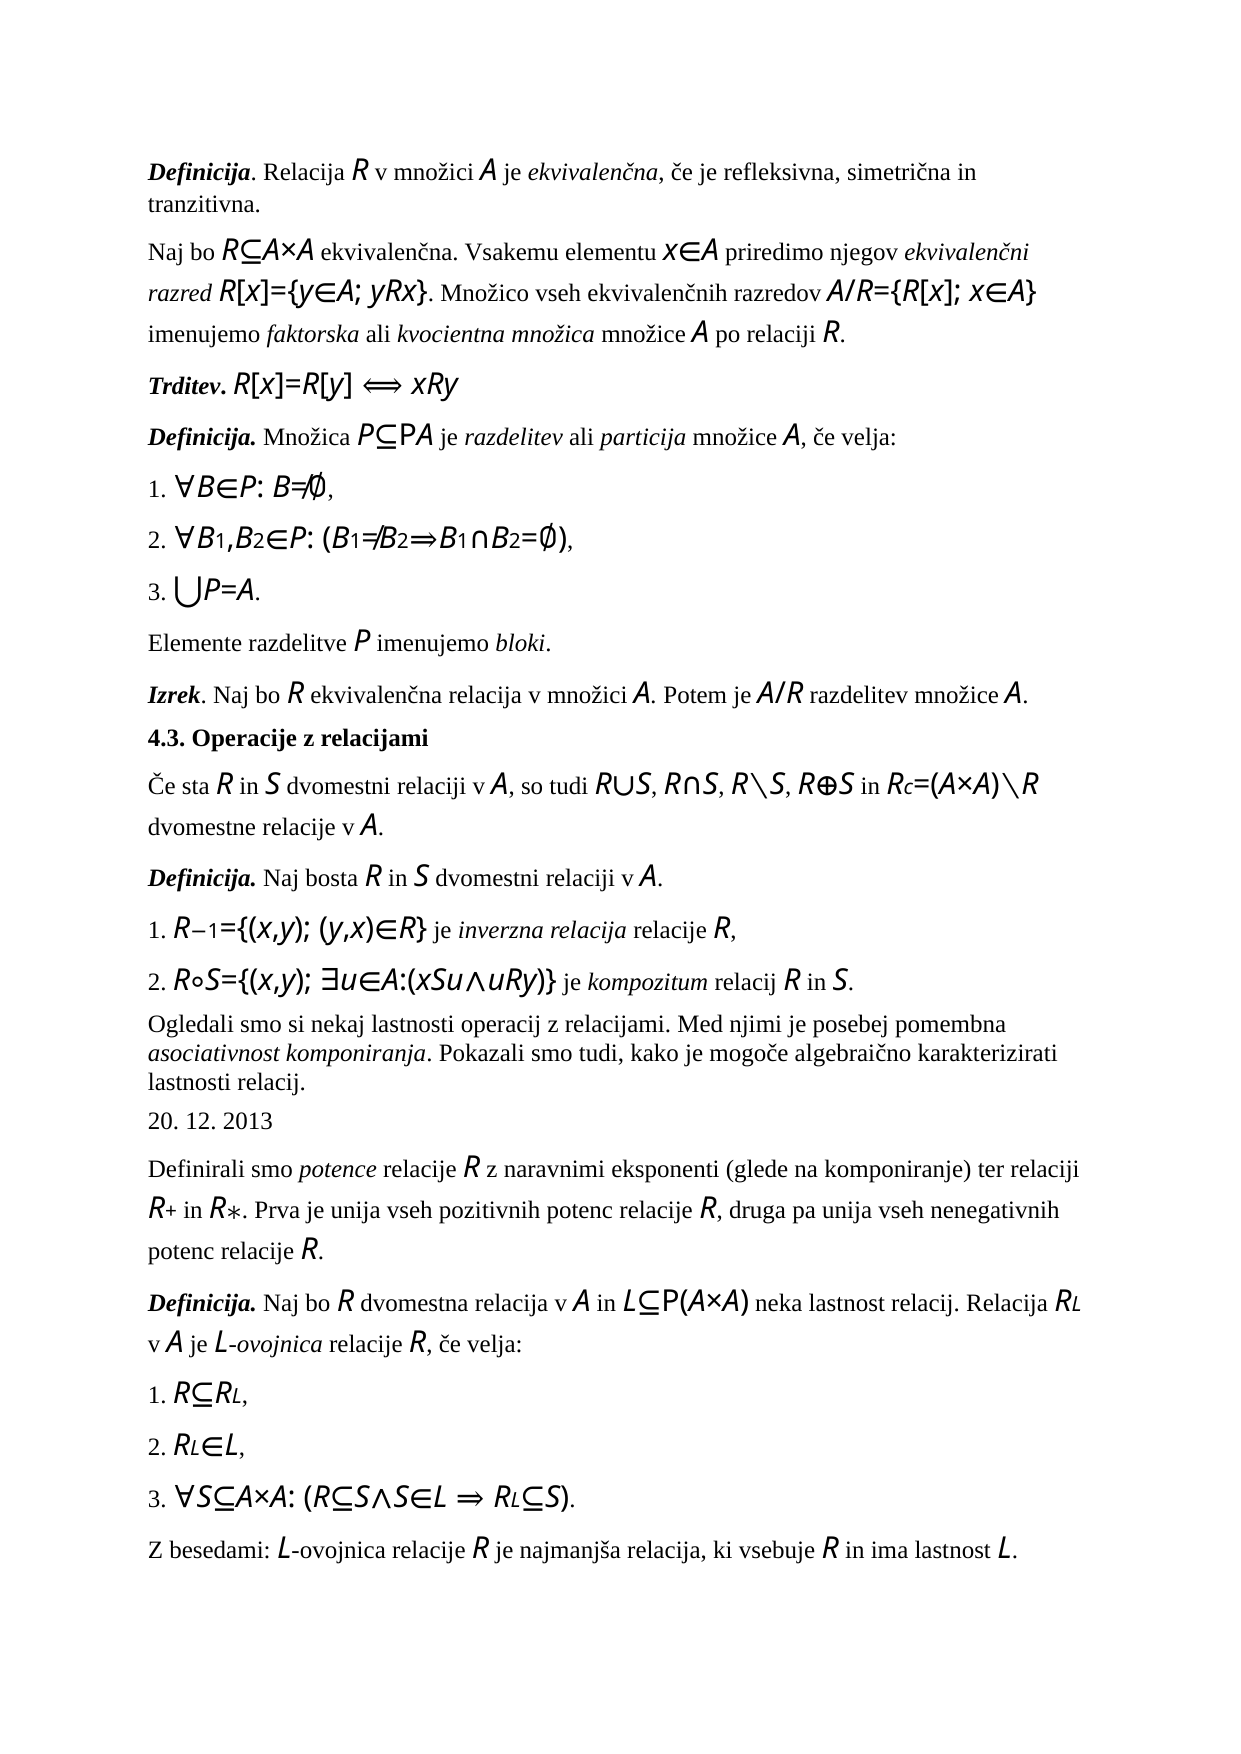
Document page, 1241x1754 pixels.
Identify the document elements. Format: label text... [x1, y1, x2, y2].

text Definicija. Naj bo R dvomestna relacija v A in L⊆P(A×A) neka lastnost relacij. Relacija RL v A je L-ovojnica relacije R, če velja: [148, 1279, 1093, 1361]
text Naj bo R⊆A×A ekvivalenčna. Vsakemu elementu x∈A priredimo njegov ekvivalenčni razred R[x]={y∈A; yRx}. Množico vseh ekvivalenčnih razredov A/R={R[x]; x∈A} imenujemo faktorska ali kvocientna množica množice A po relaciji R. [148, 228, 1093, 351]
text 1. R⊆RL, [148, 1372, 1093, 1413]
text Ogledali smo si nekaj lastnosti operacij z relacijami. Med njimi je posebej pomembna asociativnost komponiranja. Pokazali smo tudi, kako je mogoče algebraično karakterizirati lastnosti relacij. [148, 1009, 1093, 1096]
text 1. R−1={(x,y); (y,x)∈R} je inverzna relacija relacije R, [148, 906, 1093, 947]
text Definicija. Množica P⊆PA je razdelitev ali particija množice A, če velja: [148, 413, 1093, 454]
text Trditev. R[x]=R[y] ⟺ xRy [148, 362, 1093, 403]
text 3. ⋃P=A. [148, 568, 1093, 609]
text Izrek. Naj bo R ekvivalenčna relacija v množici A. Potem je A/R razdelitev množice A. [148, 671, 1093, 712]
text Če sta R in S dvomestni relaciji v A, so tudi R∪S, R∩S, R∖S, R⊕S in Rc=(A×A)∖R dvomestne relacije v A. [148, 762, 1093, 844]
text 4.3. Operacije z relacijami [148, 723, 1093, 751]
text Definirali smo potence relacije R z naravnimi eksponenti (glede na komponiranje) ter relaciji R+ in R∗. Prva je unija vseh pozitivnih potenc relacije R, druga pa unija vseh nenegativnih potenc relacije R. [148, 1145, 1093, 1268]
text Elemente razdelitve P imenujemo bloki. [148, 619, 1093, 661]
text Z besedami: L-ovojnica relacije R je najmanjša relacija, ki vsebuje R in ima lastnost L. [148, 1526, 1093, 1567]
text Definicija. Relacija R v množici A je ekvivalenčna, če je refleksivna, simetrična in tranzitivna. [148, 148, 1093, 217]
text Definicija. Naj bosta R in S dvomestni relaciji v A. [148, 854, 1093, 896]
text 20. 12. 2013 [148, 1106, 1093, 1135]
text 3. ∀S⊆A×A: (R⊆S∧S∈L ⇒ RL⊆S). [148, 1475, 1093, 1516]
text 2. R∘S={(x,y); ∃u∈A:(xSu∧uRy)} je kompozitum relacij R in S. [148, 958, 1093, 999]
text 1. ∀B∈P: B≠∅, [148, 465, 1093, 506]
text 2. RL∈L, [148, 1423, 1093, 1464]
text 2. ∀B1,B2∈P: (B1≠B2⇒B1∩B2=∅), [148, 516, 1093, 558]
